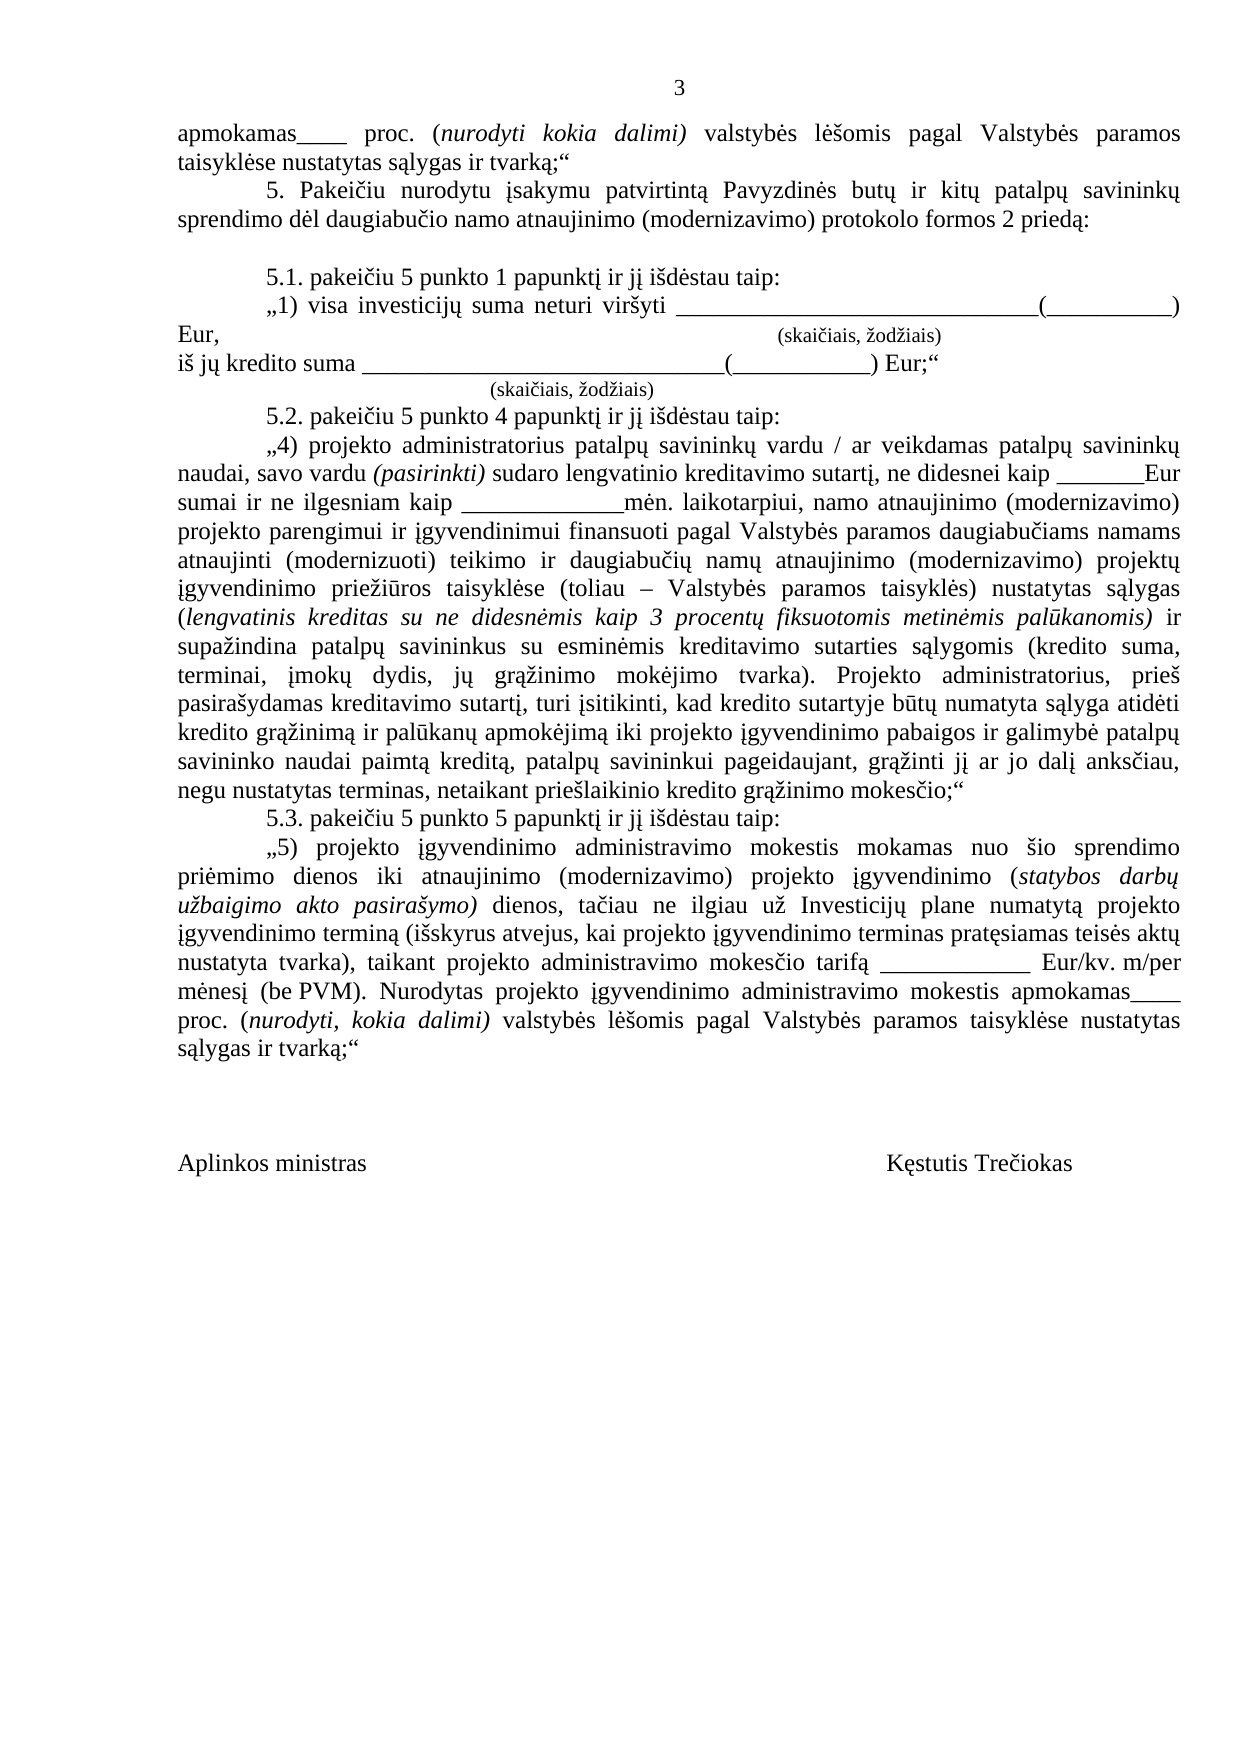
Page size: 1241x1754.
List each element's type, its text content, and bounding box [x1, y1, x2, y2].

text 5.3. pakeičiu 5 punkto 5 papunktį ir jį išdėstau taip: [177, 803, 1181, 832]
text iš jų kredito suma _____________________________(___________) Eur;“ [177, 348, 1181, 377]
text 5. Pakeičiu nurodytu įsakymu patvirtintą Pavyzdinės butų ir kitų patalpų savininkų sprendimo dėl daugiabučio namo atnaujinimo (modernizavimo) protokolo formos 2 priedą: [177, 176, 1181, 233]
text 5.2. pakeičiu 5 punkto 4 papunktį ir jį išdėstau taip: [177, 401, 1181, 430]
text Aplinkos ministras Kęstutis Trečiokas [177, 1148, 1177, 1177]
text apmokamas____ proc. (nurodyti kokia dalimi) valstybės lėšomis pagal Valstybės paramos taisyklėse nustatytas sąlygas ir tvarką;“ [177, 118, 1181, 176]
text „4) projekto administratorius patalpų savininkų vardu / ar veikdamas patalpų savininkų naudai, savo vardu (pasirinkti) sudaro lengvatinio kreditavimo sutartį, ne didesnei kaip _______Eur sumai ir ne ilgesniam kaip _____________mėn. laikotarpiui, namo atnaujinimo (modernizavimo) projekto parengimui ir įgyvendinimui finansuoti pagal Valstybės paramos daugiabučiams namams atnaujinti (modernizuoti) teikimo ir daugiabučių namų atnaujinimo (modernizavimo) projektų įgyvendinimo priežiūros taisyklėse (toliau – Valstybės paramos taisyklės) nustatytas sąlygas (lengvatinis kreditas su ne didesnėmis kaip 3 procentų fiksuotomis metinėmis palūkanomis) ir supažindina patalpų savininkus su esminėmis kreditavimo sutarties sąlygomis (kredito suma, terminai, įmokų dydis, jų grąžinimo mokėjimo tvarka). Projekto administratorius, prieš pasirašydamas kreditavimo sutartį, turi įsitikinti, kad kredito sutartyje būtų numatyta sąlyga atidėti kredito grąžinimą ir palūkanų apmokėjimą iki projekto įgyvendinimo pabaigos ir galimybė patalpų savininko naudai paimtą kreditą, patalpų savininkui pageidaujant, grąžinti jį ar jo dalį anksčiau, negu nustatytas terminas, netaikant priešlaikinio kredito grąžinimo mokesčio;“ [177, 430, 1181, 803]
text „1) visa investicijų suma neturi viršyti _____________________________(__________) Eur, (skaičiais, žodžiais) [177, 291, 1181, 348]
text „5) projekto įgyvendinimo administravimo mokestis mokamas nuo šio sprendimo priėmimo dienos iki atnaujinimo (modernizavimo) projekto įgyvendinimo (statybos darbų užbaigimo akto pasirašymo) dienos, tačiau ne ilgiau už Investicijų plane numatytą projekto įgyvendinimo terminą (išskyrus atvejus, kai projekto įgyvendinimo terminas pratęsiamas teisės aktų nustatyta tvarka), taikant projekto administravimo mokesčio tarifą ____________ Eur/kv. m/per mėnesį (be PVM). Nurodytas projekto įgyvendinimo administravimo mokestis apmokamas____ proc. (nurodyti, kokia dalimi) valstybės lėšomis pagal Valstybės paramos taisyklėse nustatytas sąlygas ir tvarką;“ [177, 832, 1181, 1062]
text 5.1. pakeičiu 5 punkto 1 papunktį ir jį išdėstau taip: [177, 262, 1181, 291]
text (skaičiais, žodžiais) [177, 377, 1181, 401]
